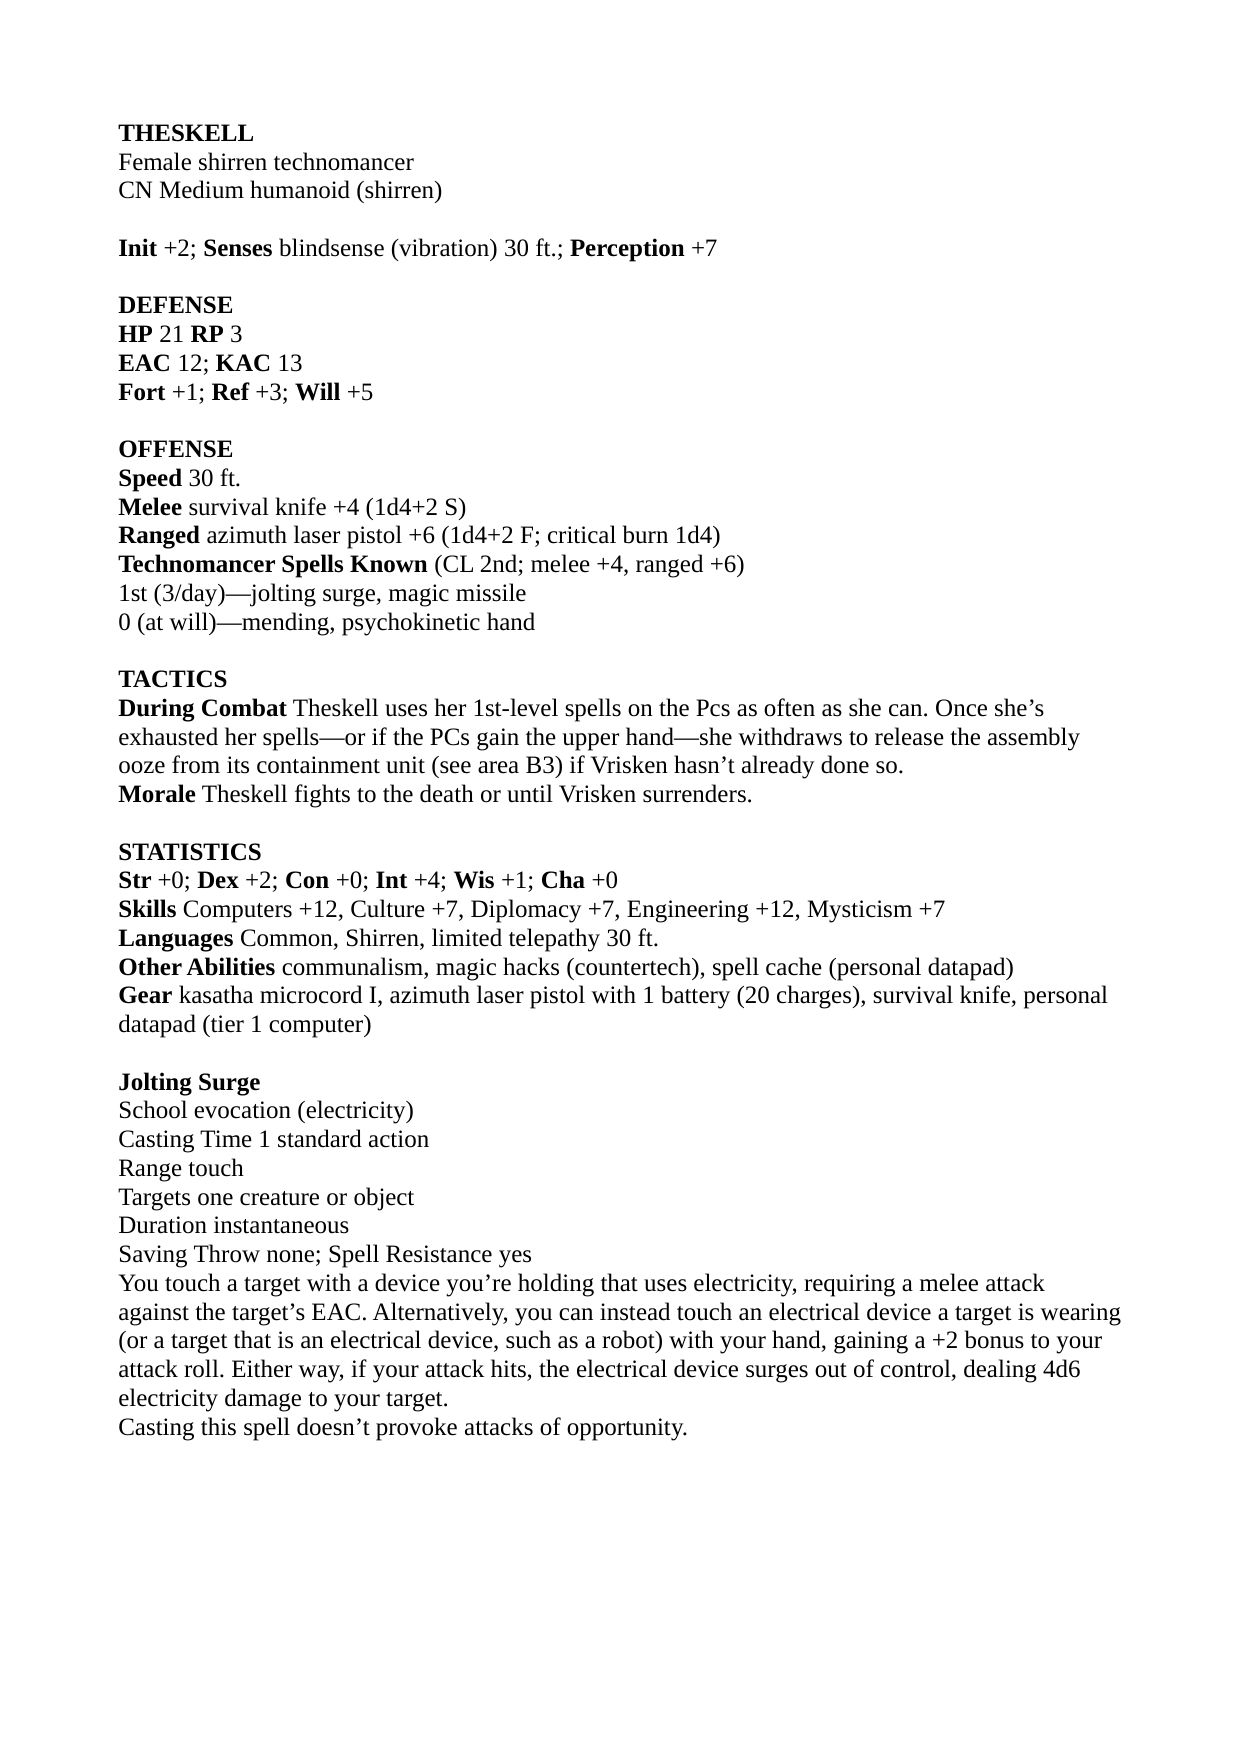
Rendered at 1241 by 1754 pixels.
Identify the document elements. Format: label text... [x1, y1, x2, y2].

text Technomancer Spells Known (CL 2nd; melee +4, ranged +6) [118, 549, 1122, 578]
text Casting Time 1 standard action [118, 1124, 1122, 1153]
text OFFENSE [118, 434, 1122, 463]
text 0 (at will)—mending, psychokinetic hand [118, 607, 1122, 636]
text THESKELL [118, 118, 1122, 147]
text Other Abilities communalism, magic hacks (countertech), spell cache (personal datapad) [118, 952, 1122, 981]
text DEFENSE [118, 291, 1122, 319]
text You touch a target with a device you’re holding that uses electricity, requiring a melee attack against the target’s EAC. Alternatively, you can instead touch an electrical device a target is wearing (or a target that is an electrical device, such as a robot) with your hand, gaining a +2 bonus to your attack roll. Either way, if your attack hits, the electrical device surges out of control, dealing 4d6 electricity damage to your target. [118, 1268, 1122, 1412]
text Gear kasatha microcord I, azimuth laser pistol with 1 battery (20 charges), survival knife, personal datapad (tier 1 computer) [118, 981, 1122, 1038]
text Morale Theskell fights to the death or until Vrisken surrenders. [118, 779, 1122, 808]
text School evocation (electricity) [118, 1096, 1122, 1124]
text HP 21 RP 3 [118, 319, 1122, 348]
text Fort +1; Ref +3; Will +5 [118, 377, 1122, 406]
text Targets one creature or object [118, 1182, 1122, 1211]
text Ranged azimuth laser pistol +6 (1d4+2 F; critical burn 1d4) [118, 521, 1122, 549]
text Str +0; Dex +2; Con +0; Int +4; Wis +1; Cha +0 [118, 866, 1122, 894]
text Casting this spell doesn’t provoke attacks of opportunity. [118, 1412, 1122, 1441]
text TACTICS [118, 664, 1122, 693]
text 1st (3/day)—jolting surge, magic missile [118, 578, 1122, 607]
text Female shirren technomancer [118, 147, 1122, 176]
text CN Medium humanoid (shirren) [118, 176, 1122, 204]
text Jolting Surge [118, 1067, 1122, 1096]
text During Combat Theskell uses her 1st-level spells on the Pcs as often as she can. Once she’s exhausted her spells—or if the PCs gain the upper hand—she withdraws to release the assembly ooze from its containment unit (see area B3) if Vrisken hasn’t already done so. [118, 693, 1122, 779]
text Speed 30 ft. [118, 463, 1122, 492]
text Languages Common, Shirren, limited telepathy 30 ft. [118, 923, 1122, 952]
text Init +2; Senses blindsense (vibration) 30 ft.; Perception +7 [118, 233, 1122, 262]
text Duration instantaneous [118, 1211, 1122, 1239]
text Saving Throw none; Spell Resistance yes [118, 1239, 1122, 1268]
text STATISTICS [118, 837, 1122, 866]
text Range touch [118, 1153, 1122, 1182]
text Melee survival knife +4 (1d4+2 S) [118, 492, 1122, 521]
text EAC 12; KAC 13 [118, 348, 1122, 377]
text Skills Computers +12, Culture +7, Diplomacy +7, Engineering +12, Mysticism +7 [118, 894, 1122, 923]
